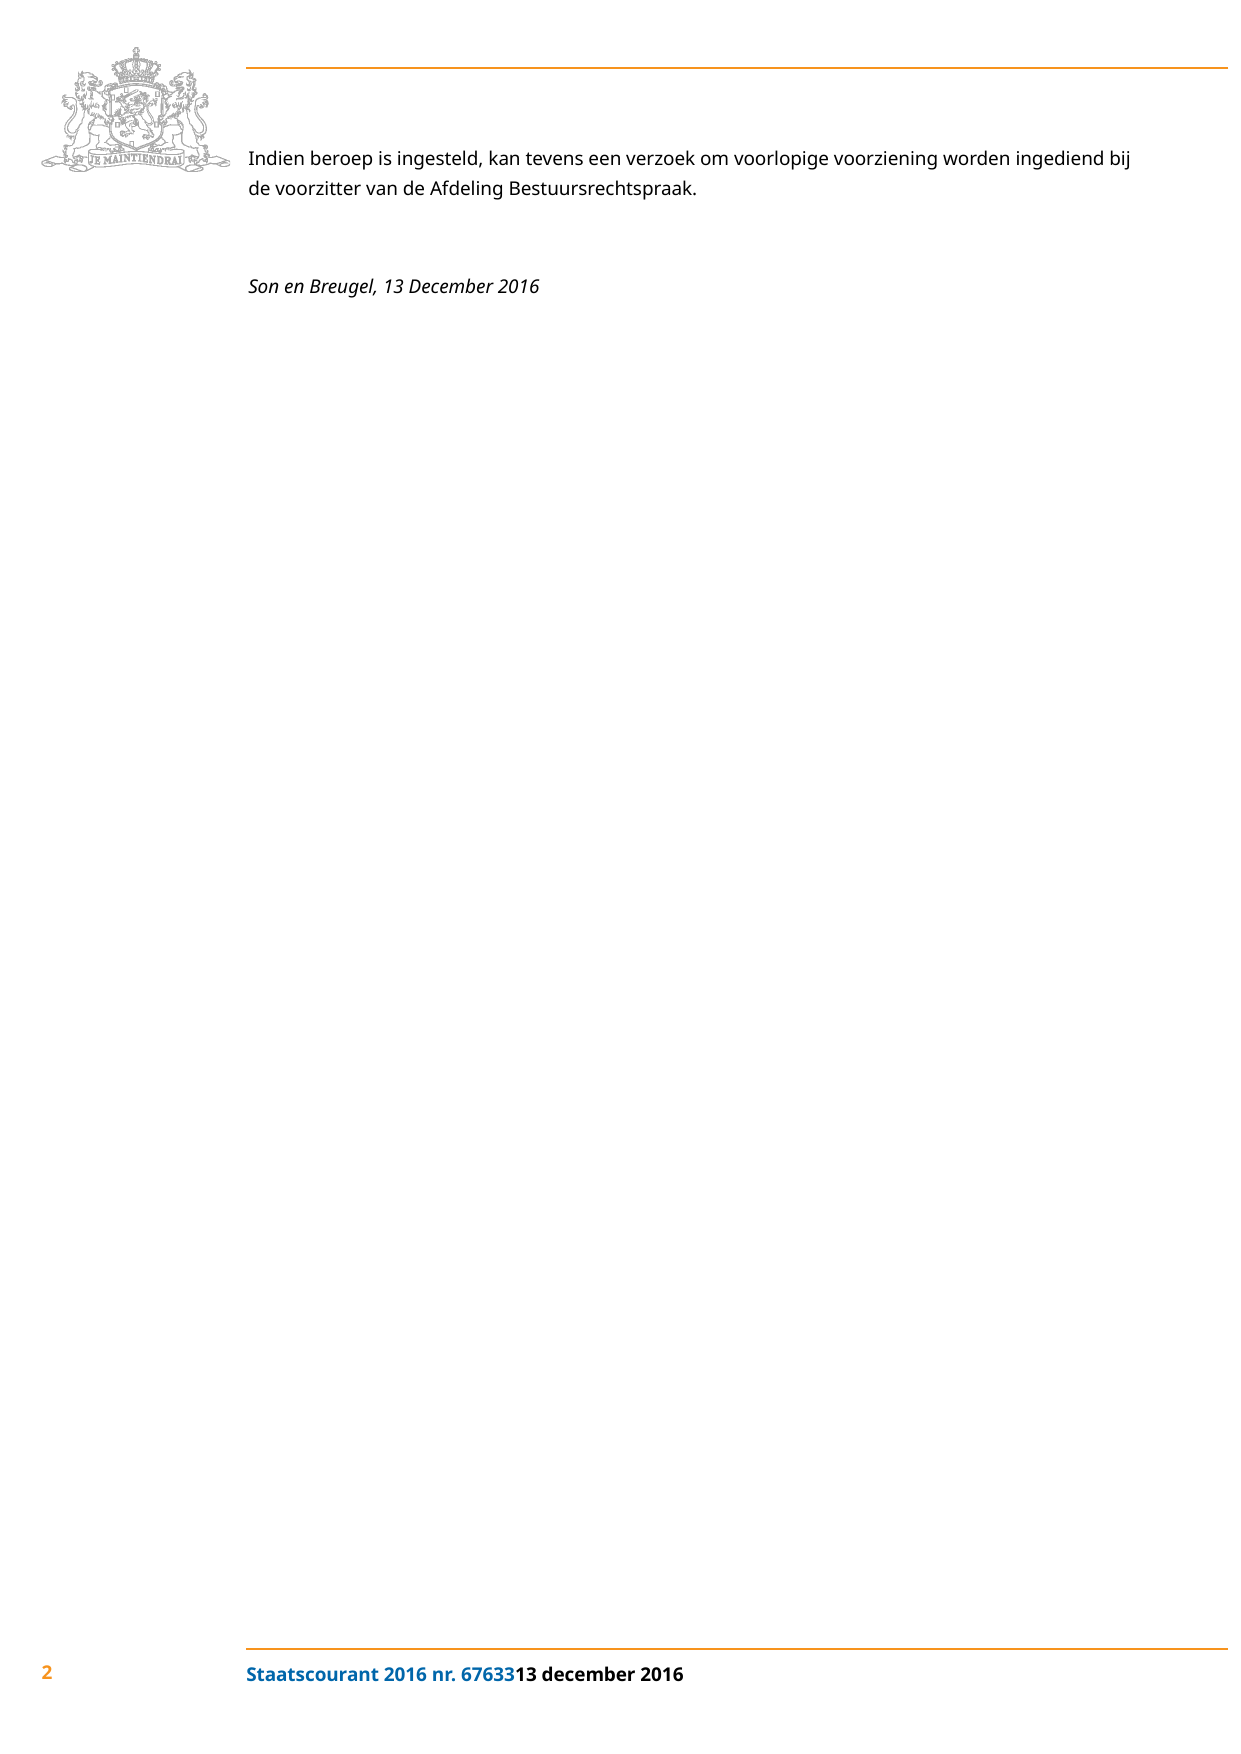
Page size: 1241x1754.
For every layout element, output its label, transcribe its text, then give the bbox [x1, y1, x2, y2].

text Son en Breugel, 13 December 2016 [248, 273, 1152, 299]
picture [41, 47, 231, 172]
text Indien beroep is ingesteld, kan tevens een verzoek om voorlopige voorziening worden ingediend bij de voorzitter van de Afdeling Bestuursrechtspraak. [248, 145, 1152, 201]
